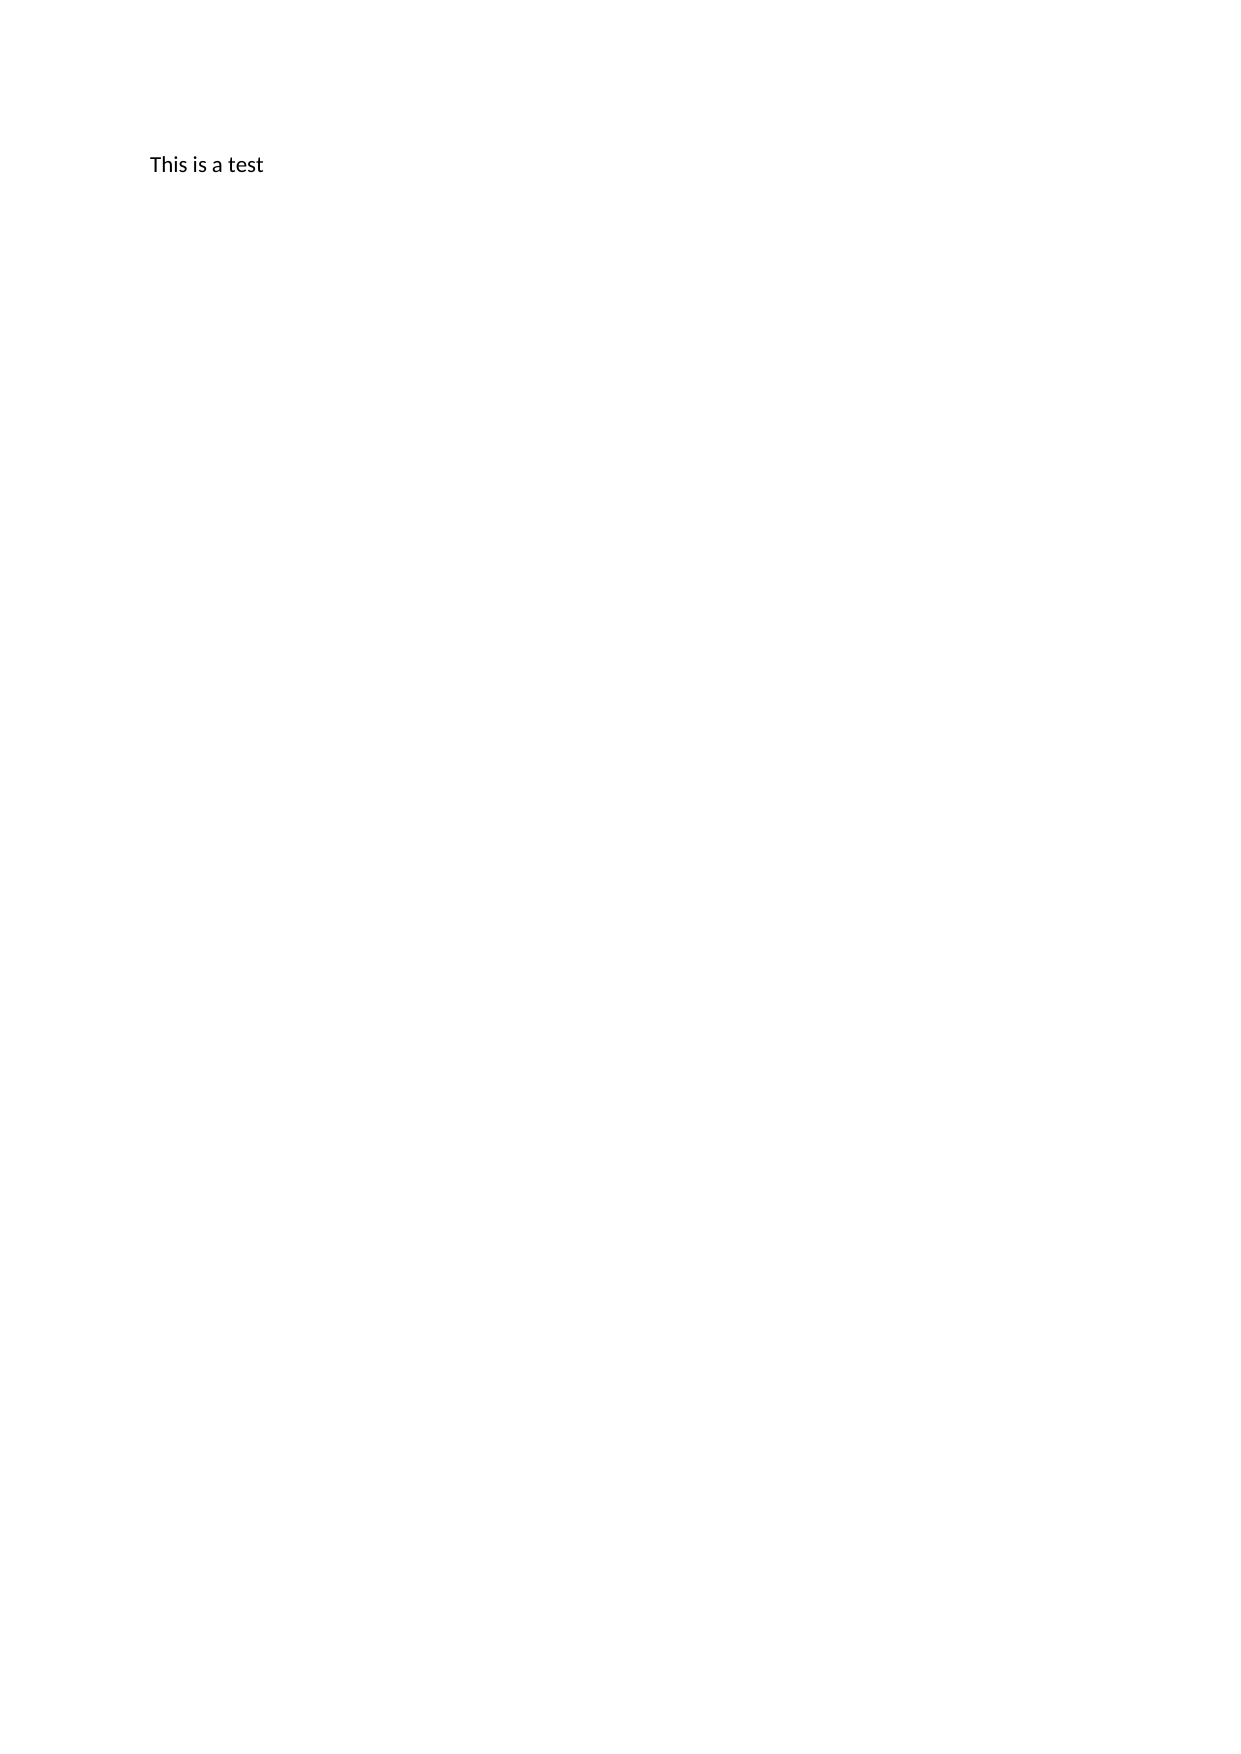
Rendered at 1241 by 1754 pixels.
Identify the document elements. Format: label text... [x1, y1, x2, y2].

text This is a test [150, 150, 1090, 178]
